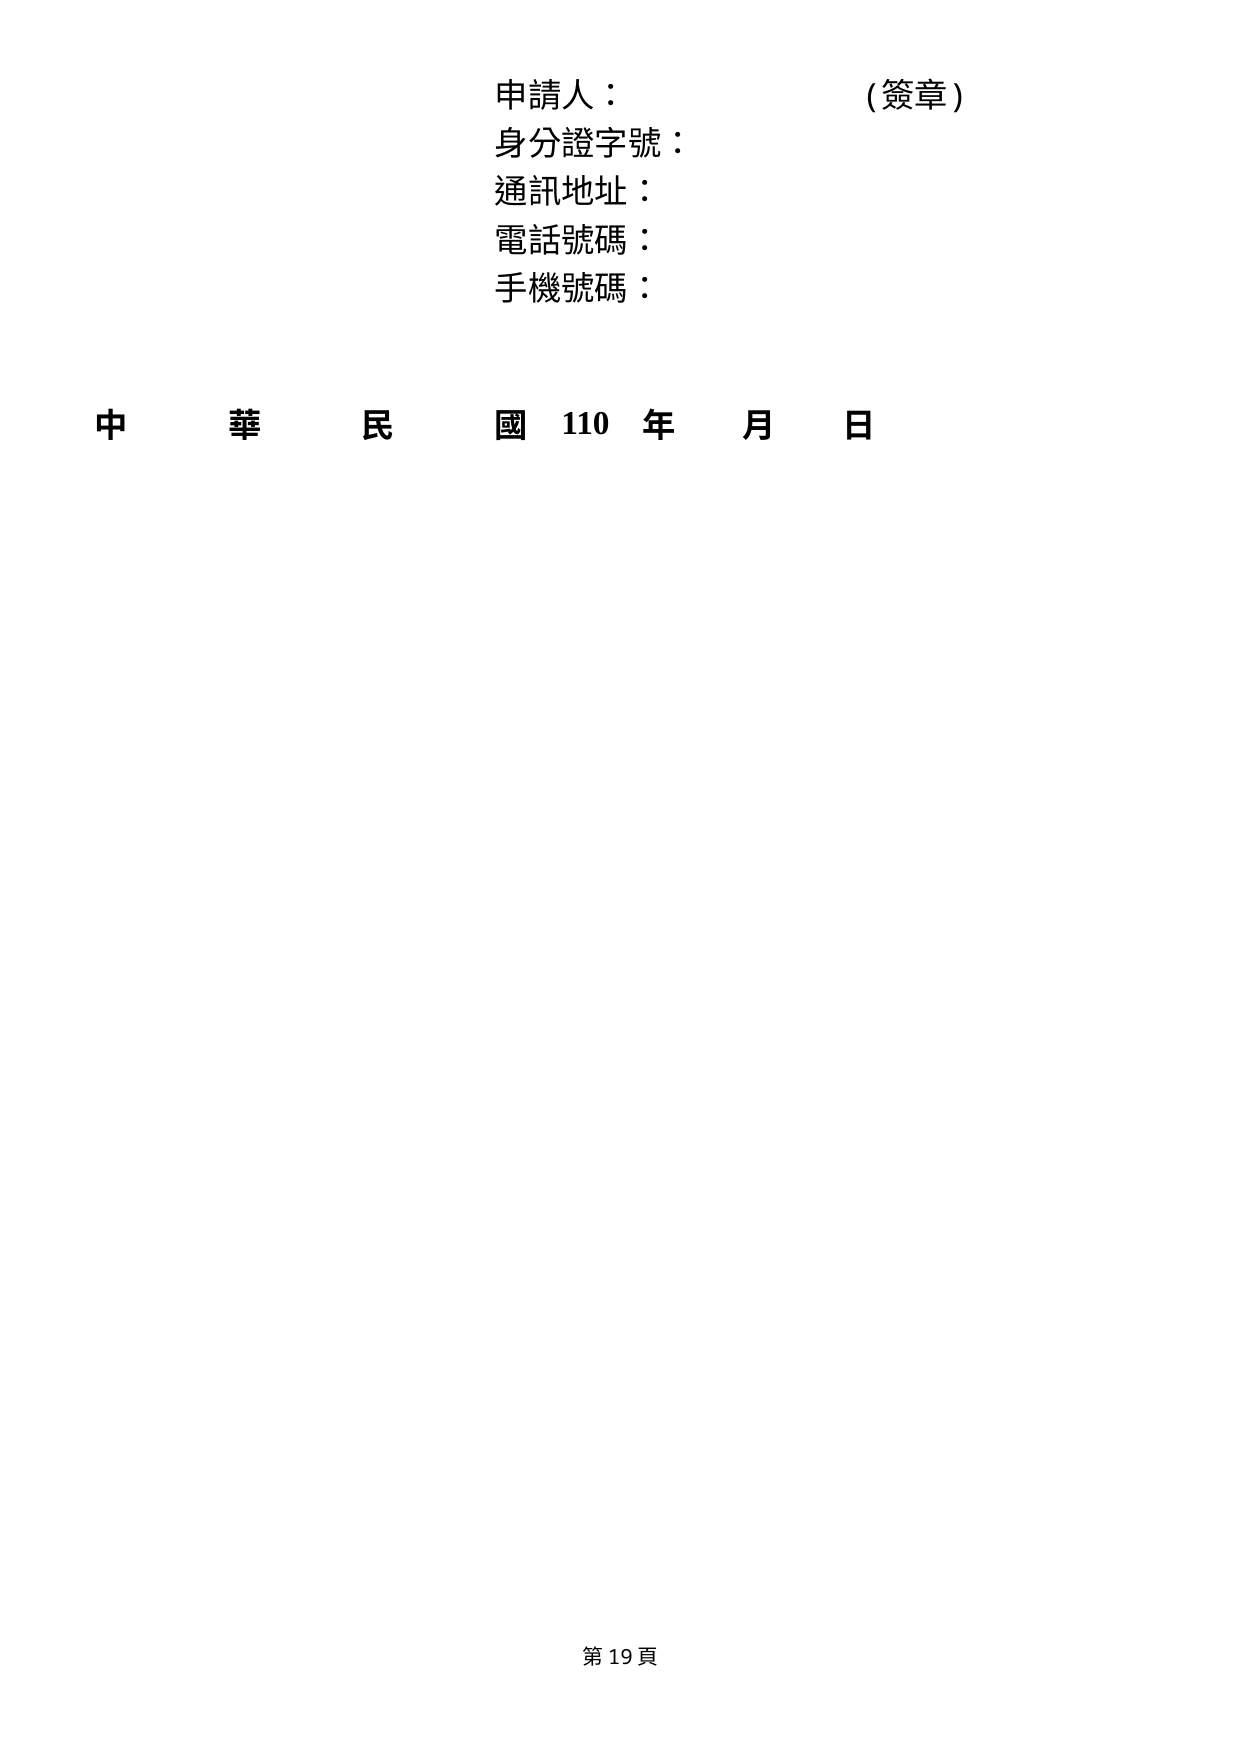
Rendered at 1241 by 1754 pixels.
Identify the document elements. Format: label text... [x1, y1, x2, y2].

text 通訊地址： [94, 165, 1146, 213]
text 中 華 民 國 110 年 月 日 [94, 381, 1146, 443]
text 身分證字號： [94, 117, 1146, 165]
text 申請人： (簽章) [94, 68, 1146, 117]
text 電話號碼： [94, 213, 1146, 262]
text 手機號碼： [94, 262, 1146, 310]
